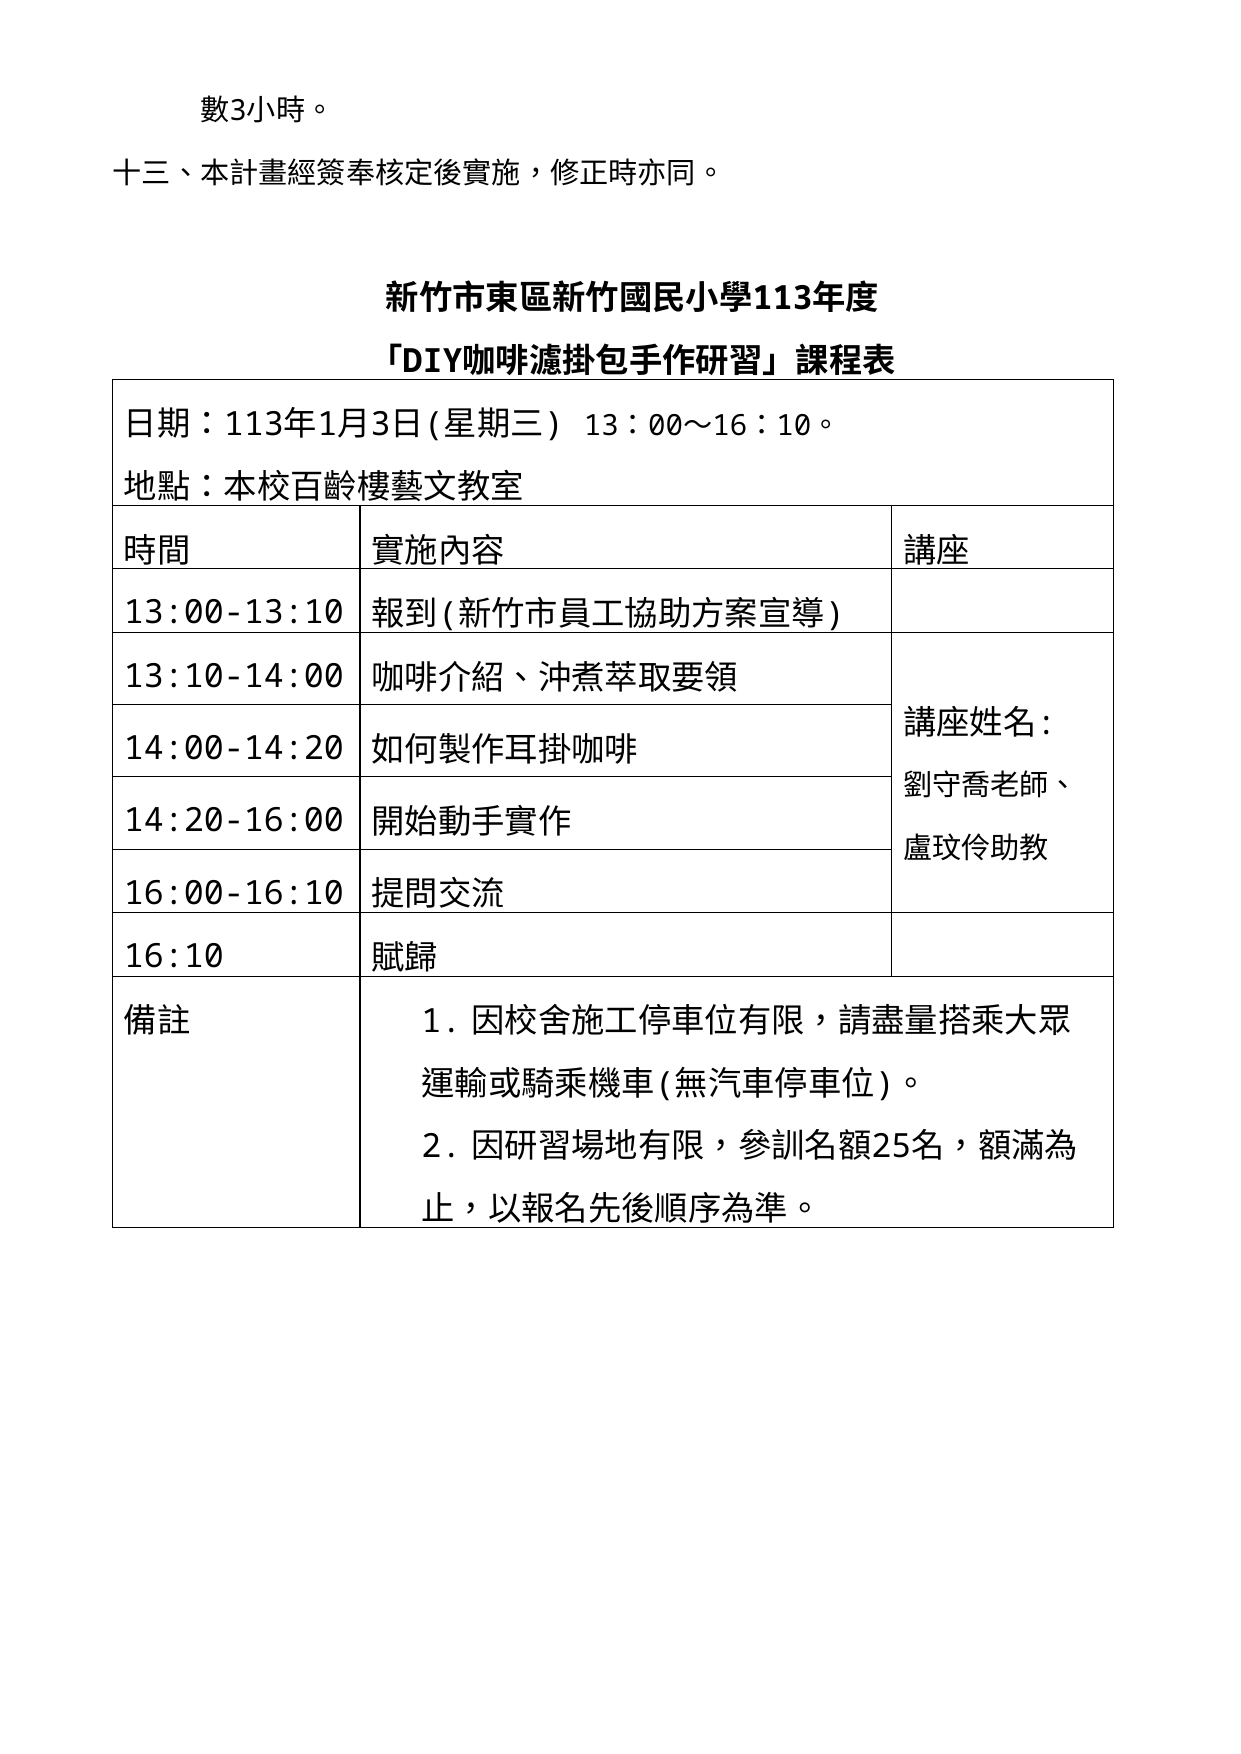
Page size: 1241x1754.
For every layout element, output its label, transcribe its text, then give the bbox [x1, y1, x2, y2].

table_cell 講座 [892, 506, 1113, 568]
text 數3小時。 [112, 66, 1152, 129]
table_cell 16:10 [113, 913, 359, 976]
text 十三、本計畫經簽奉核定後實施，修正時亦同。 [112, 129, 1152, 191]
table_cell 賦歸 [361, 913, 891, 976]
table_header 日期：113年1月3日(星期三) 13：00～16：10。 地點：本校百齡樓藝文教室 [113, 380, 1113, 505]
table_cell 報到(新竹市員工協助方案宣導) [361, 569, 891, 632]
table_cell 講座姓名: 劉守喬老師、 盧玟伶助教 [892, 633, 1113, 912]
table_cell 如何製作耳掛咖啡 [361, 705, 891, 776]
table_cell 13:10-14:00 [113, 633, 359, 704]
table_cell 因校舍施工停車位有限，請盡量搭乘大眾運輸或騎乘機車(無汽車停車位)。 因研習場地有限，參訓名額25名，額滿為止，以報名先後順序為準。 [361, 977, 1113, 1227]
table_cell 16:00-16:10 [113, 850, 359, 912]
table_cell 提問交流 [361, 850, 891, 912]
table_cell 14:00-14:20 [113, 705, 359, 776]
table_cell 時間 [113, 506, 359, 568]
table_cell 備註 [113, 977, 359, 1227]
table_cell 13:00-13:10 [113, 569, 359, 632]
table_cell 實施內容 [361, 506, 891, 568]
table_cell 14:20-16:00 [113, 777, 359, 848]
table_cell [892, 569, 1113, 632]
text 「DIY咖啡濾掛包手作研習」課程表 [112, 316, 1152, 379]
table_cell 開始動手實作 [361, 777, 891, 848]
text 新竹市東區新竹國民小學113年度 [112, 254, 1152, 316]
table_cell [892, 913, 1113, 976]
table_cell 咖啡介紹、沖煮萃取要領 [361, 633, 891, 704]
